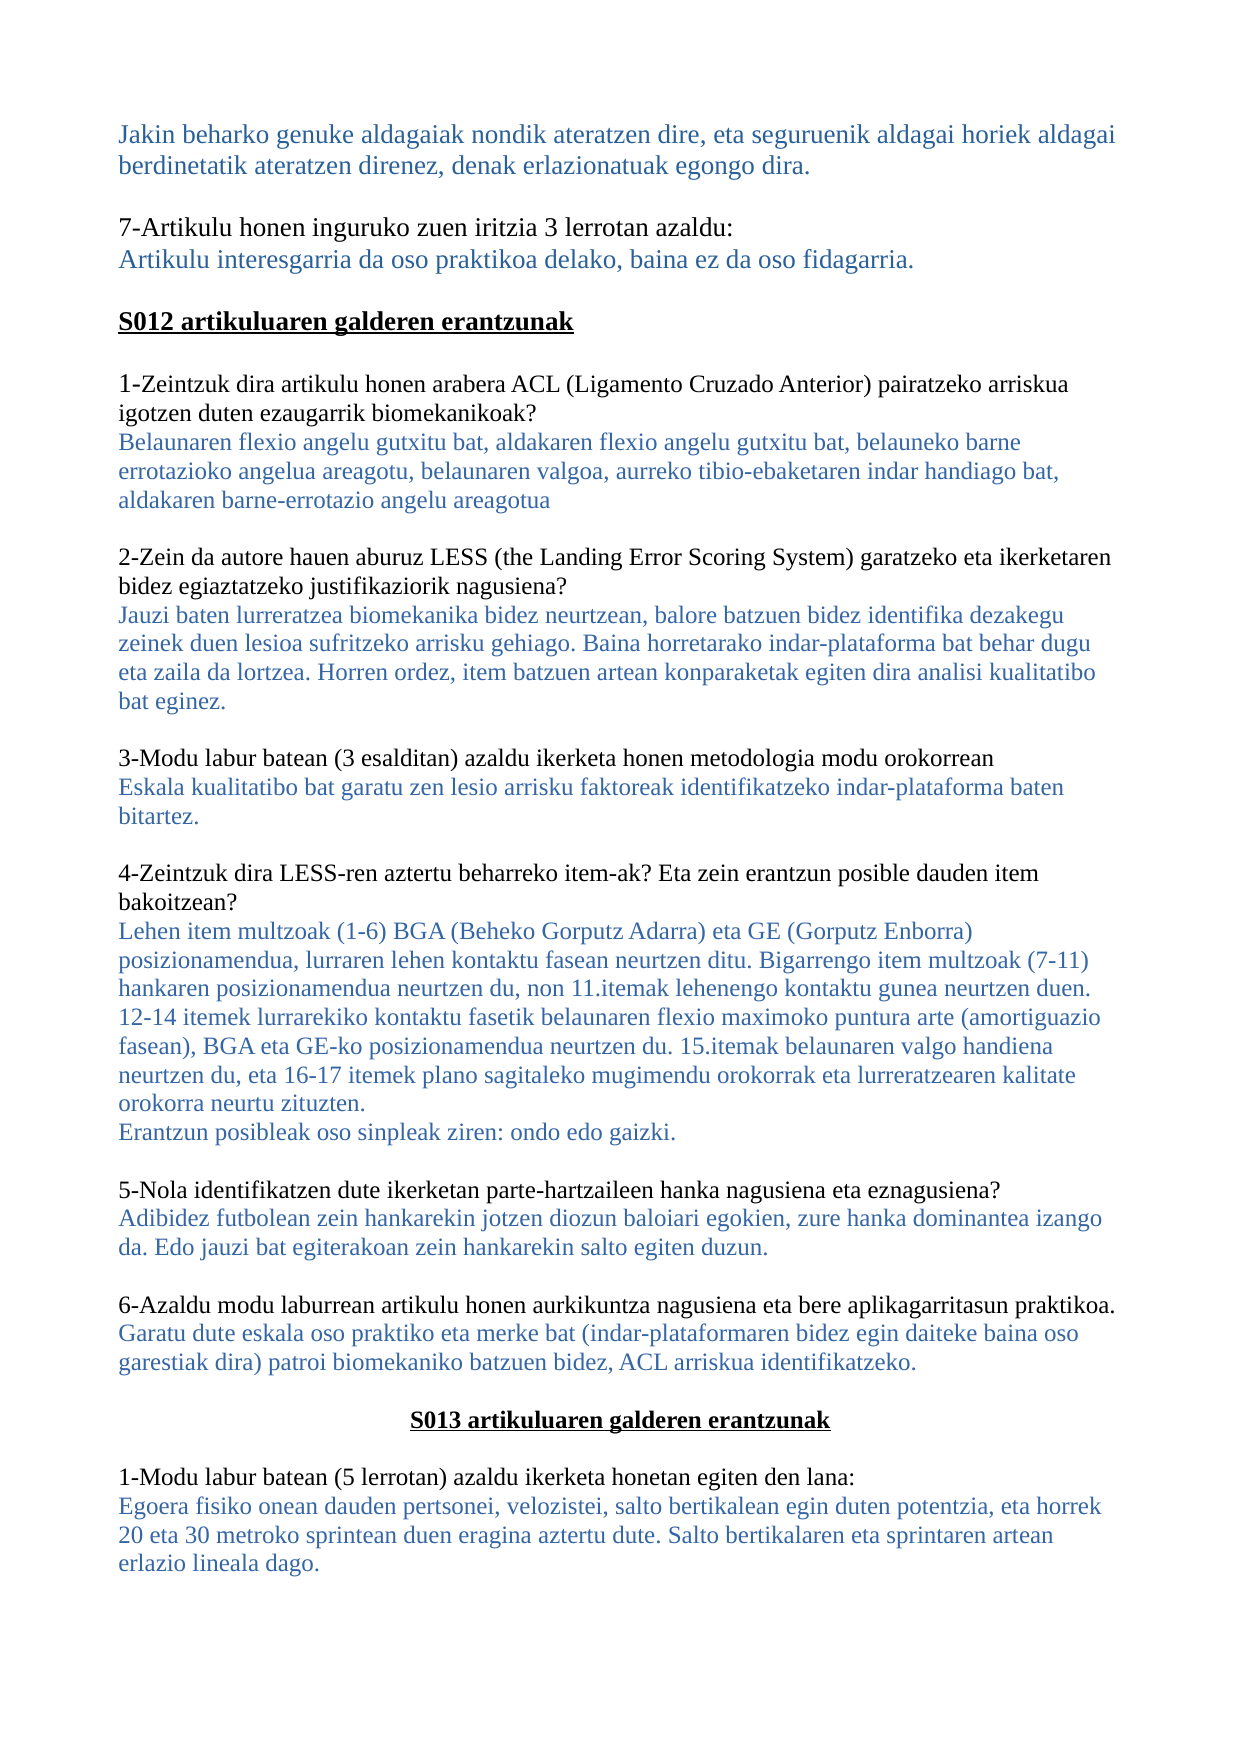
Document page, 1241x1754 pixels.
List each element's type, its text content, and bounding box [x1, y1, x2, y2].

text Erantzun posibleak oso sinpleak ziren: ondo edo gaizki. [118, 1117, 1122, 1146]
text 7-Artikulu honen inguruko zuen iritzia 3 lerrotan azaldu: [118, 212, 1122, 243]
text 1-Modu labur batean (5 lerrotan) azaldu ikerketa honetan egiten den lana: [118, 1462, 1122, 1491]
text Egoera fisiko onean dauden pertsonei, velozistei, salto bertikalean egin duten potentzia, eta horrek 20 eta 30 metroko sprintean duen eragina aztertu dute. Salto bertikalaren eta sprintaren artean erlazio lineala dago. [118, 1491, 1122, 1577]
text Jauzi baten lurreratzea biomekanika bidez neurtzean, balore batzuen bidez identifika dezakegu zeinek duen lesioa sufritzeko arrisku gehiago. Baina horretarako indar-plataforma bat behar dugu eta zaila da lortzea. Horren ordez, item batzuen artean konparaketak egiten dira analisi kualitatibo bat eginez. [118, 600, 1122, 715]
text Garatu dute eskala oso praktiko eta merke bat (indar-plataformaren bidez egin daiteke baina oso garestiak dira) patroi biomekaniko batzuen bidez, ACL arriskua identifikatzeko. [118, 1318, 1122, 1376]
text 2-Zein da autore hauen aburuz LESS (the Landing Error Scoring System) garatzeko eta ikerketaren bidez egiaztatzeko justifikaziorik nagusiena? [118, 542, 1122, 600]
text S013 artikuluaren galderen erantzunak [118, 1405, 1122, 1433]
text 5-Nola identifikatzen dute ikerketan parte-hartzaileen hanka nagusiena eta eznagusiena? [118, 1175, 1122, 1203]
text 6-Azaldu modu laburrean artikulu honen aurkikuntza nagusiena eta bere aplikagarritasun praktikoa. [118, 1290, 1122, 1318]
text Lehen item multzoak (1-6) BGA (Beheko Gorputz Adarra) eta GE (Gorputz Enborra) posizionamendua, lurraren lehen kontaktu fasean neurtzen ditu. Bigarrengo item multzoak (7-11) hankaren posizionamendua neurtzen du, non 11.itemak lehenengo kontaktu gunea neurtzen duen. 12-14 itemek lurrarekiko kontaktu fasetik belaunaren flexio maximoko puntura arte (amortiguazio fasean), BGA eta GE-ko posizionamendua neurtzen du. 15.itemak belaunaren valgo handiena neurtzen du, eta 16-17 itemek plano sagitaleko mugimendu orokorrak eta lurreratzearen kalitate orokorra neurtu zituzten. [118, 916, 1122, 1117]
text 4-Zeintzuk dira LESS-ren aztertu beharreko item-ak? Eta zein erantzun posible dauden item bakoitzean? [118, 858, 1122, 916]
text S012 artikuluaren galderen erantzunak [118, 305, 1122, 336]
text Belaunaren flexio angelu gutxitu bat, aldakaren flexio angelu gutxitu bat, belauneko barne errotazioko angelua areagotu, belaunaren valgoa, aurreko tibio-ebaketaren indar handiago bat, aldakaren barne-errotazio angelu areagotua [118, 427, 1122, 513]
text Artikulu interesgarria da oso praktikoa delako, baina ez da oso fidagarria. [118, 243, 1122, 274]
text Jakin beharko genuke aldagaiak nondik ateratzen dire, eta seguruenik aldagai horiek aldagai berdinetatik ateratzen direnez, denak erlazionatuak egongo dira. [118, 118, 1122, 180]
text Eskala kualitatibo bat garatu zen lesio arrisku faktoreak identifikatzeko indar-plataforma baten bitartez. [118, 772, 1122, 830]
text 1-Zeintzuk dira artikulu honen arabera ACL (Ligamento Cruzado Anterior) pairatzeko arriskua igotzen duten ezaugarrik biomekanikoak? [118, 367, 1122, 427]
text Adibidez futbolean zein hankarekin jotzen diozun baloiari egokien, zure hanka dominantea izango da. Edo jauzi bat egiterakoan zein hankarekin salto egiten duzun. [118, 1203, 1122, 1261]
text 3-Modu labur batean (3 esalditan) azaldu ikerketa honen metodologia modu orokorrean [118, 743, 1122, 772]
